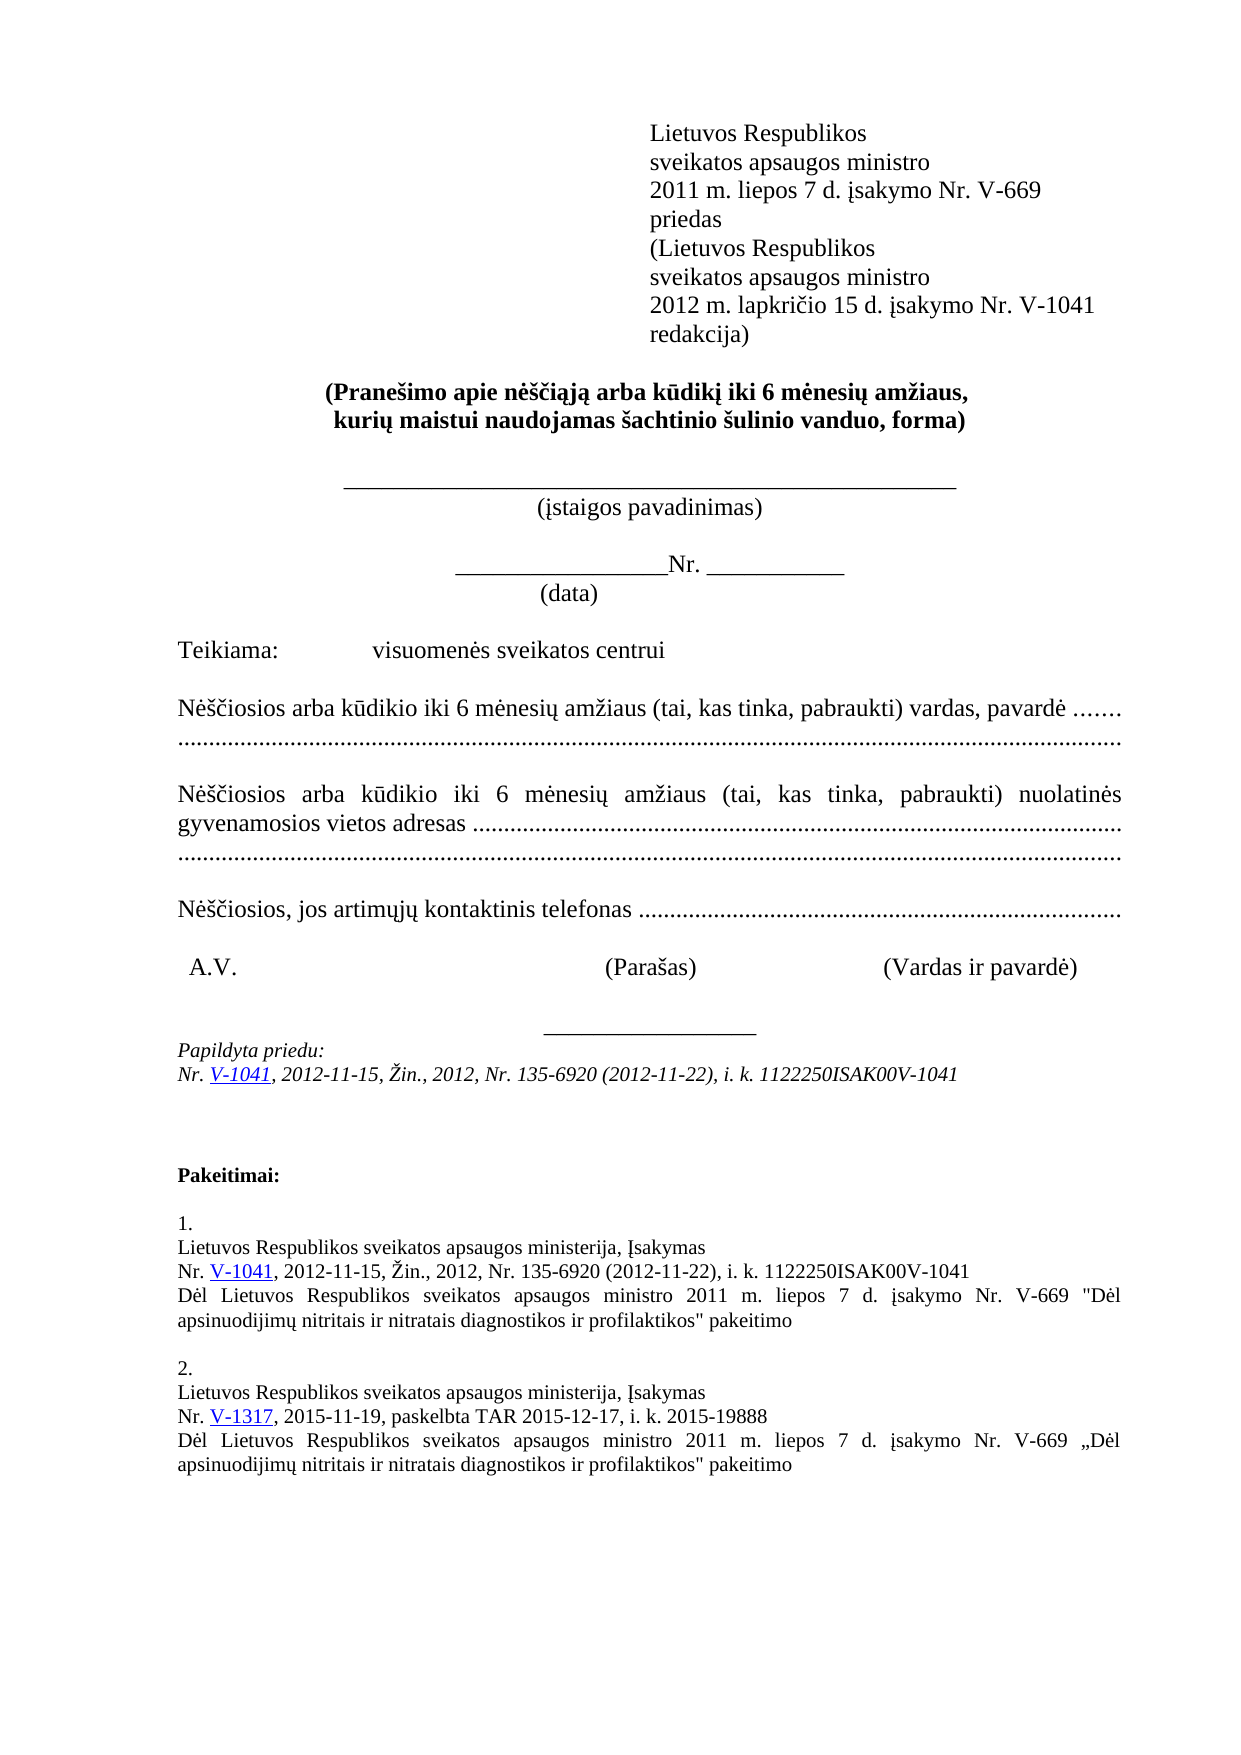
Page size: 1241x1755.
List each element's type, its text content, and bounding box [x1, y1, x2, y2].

text Teikiama: visuomenės sveikatos centrui [177, 636, 1122, 664]
text 1. [177, 1211, 1122, 1235]
text Lietuvos Respublikos sveikatos apsaugos ministerija, Įsakymas [177, 1235, 1122, 1259]
table_header (Vardas ir pavardė) [839, 952, 1122, 981]
text (įstaigos pavadinimas) [177, 492, 1122, 521]
text (Lietuvos Respublikos [649, 233, 1122, 262]
text 2. [177, 1356, 1122, 1380]
table_header [489, 952, 556, 981]
text _________________ [177, 1009, 1122, 1038]
text Dėl Lietuvos Respublikos sveikatos apsaugos ministro 2011 m. liepos 7 d. įsakymo Nr. V-669 „Dėl apsinuodijimų nitritais ir nitratais diagnostikos ir profilaktikos" pakeitimo [177, 1428, 1122, 1476]
text Pakeitimai: [177, 1163, 1122, 1187]
text _________________________________________________ [177, 463, 1122, 492]
table_header A.V. [177, 952, 488, 981]
text Papildyta priedu: [177, 1038, 1122, 1062]
text Lietuvos Respublikos [649, 118, 1122, 147]
text Nr. V-1317, 2015-11-19, paskelbta TAR 2015-12-17, i. k. 2015-19888 [177, 1404, 1122, 1428]
text _________________Nr. ___________ [177, 549, 1122, 578]
text kurių maistui naudojamas šachtinio šulinio vanduo, forma) [177, 406, 1122, 434]
table_header [746, 952, 838, 981]
text priedas [649, 204, 1122, 233]
text ... [177, 837, 1122, 866]
text Nr. V-1041, 2012-11-15, Žin., 2012, Nr. 135-6920 (2012-11-22), i. k. 1122250ISAK00V-1041 [177, 1062, 1122, 1086]
text Dėl Lietuvos Respublikos sveikatos apsaugos ministro 2011 m. liepos 7 d. įsakymo Nr. V-669 "Dėl apsinuodijimų nitritais ir nitratais diagnostikos ir profilaktikos" pakeitimo [177, 1283, 1122, 1332]
text sveikatos apsaugos ministro [649, 147, 1122, 176]
text (data) [177, 578, 1122, 607]
text 2012 m. lapkričio 15 d. įsakymo Nr. V-1041 redakcija) [649, 291, 1122, 348]
text Lietuvos Respublikos sveikatos apsaugos ministerija, Įsakymas [177, 1380, 1122, 1404]
text Nėščiosios arba kūdikio iki 6 mėnesių amžiaus (tai, kas tinka, pabraukti) nuolatinės gyvenamosios vietos adresas [177, 779, 1122, 837]
text ... [177, 722, 1122, 751]
table_header (Parašas) [556, 952, 746, 981]
text Nėščiosios, jos artimųjų kontaktinis telefonas [177, 894, 1122, 923]
text sveikatos apsaugos ministro [649, 262, 1122, 291]
text Nėščiosios arba kūdikio iki 6 mėnesių amžiaus (tai, kas tinka, pabraukti) vardas, pavardė [177, 693, 1122, 722]
text 2011 m. liepos 7 d. įsakymo Nr. V-669 [649, 176, 1122, 204]
text (Pranešimo apie nėščiąją arba kūdikį iki 6 mėnesių amžiaus, [177, 377, 1122, 406]
text Nr. V-1041, 2012-11-15, Žin., 2012, Nr. 135-6920 (2012-11-22), i. k. 1122250ISAK00V-1041 [177, 1259, 1122, 1283]
